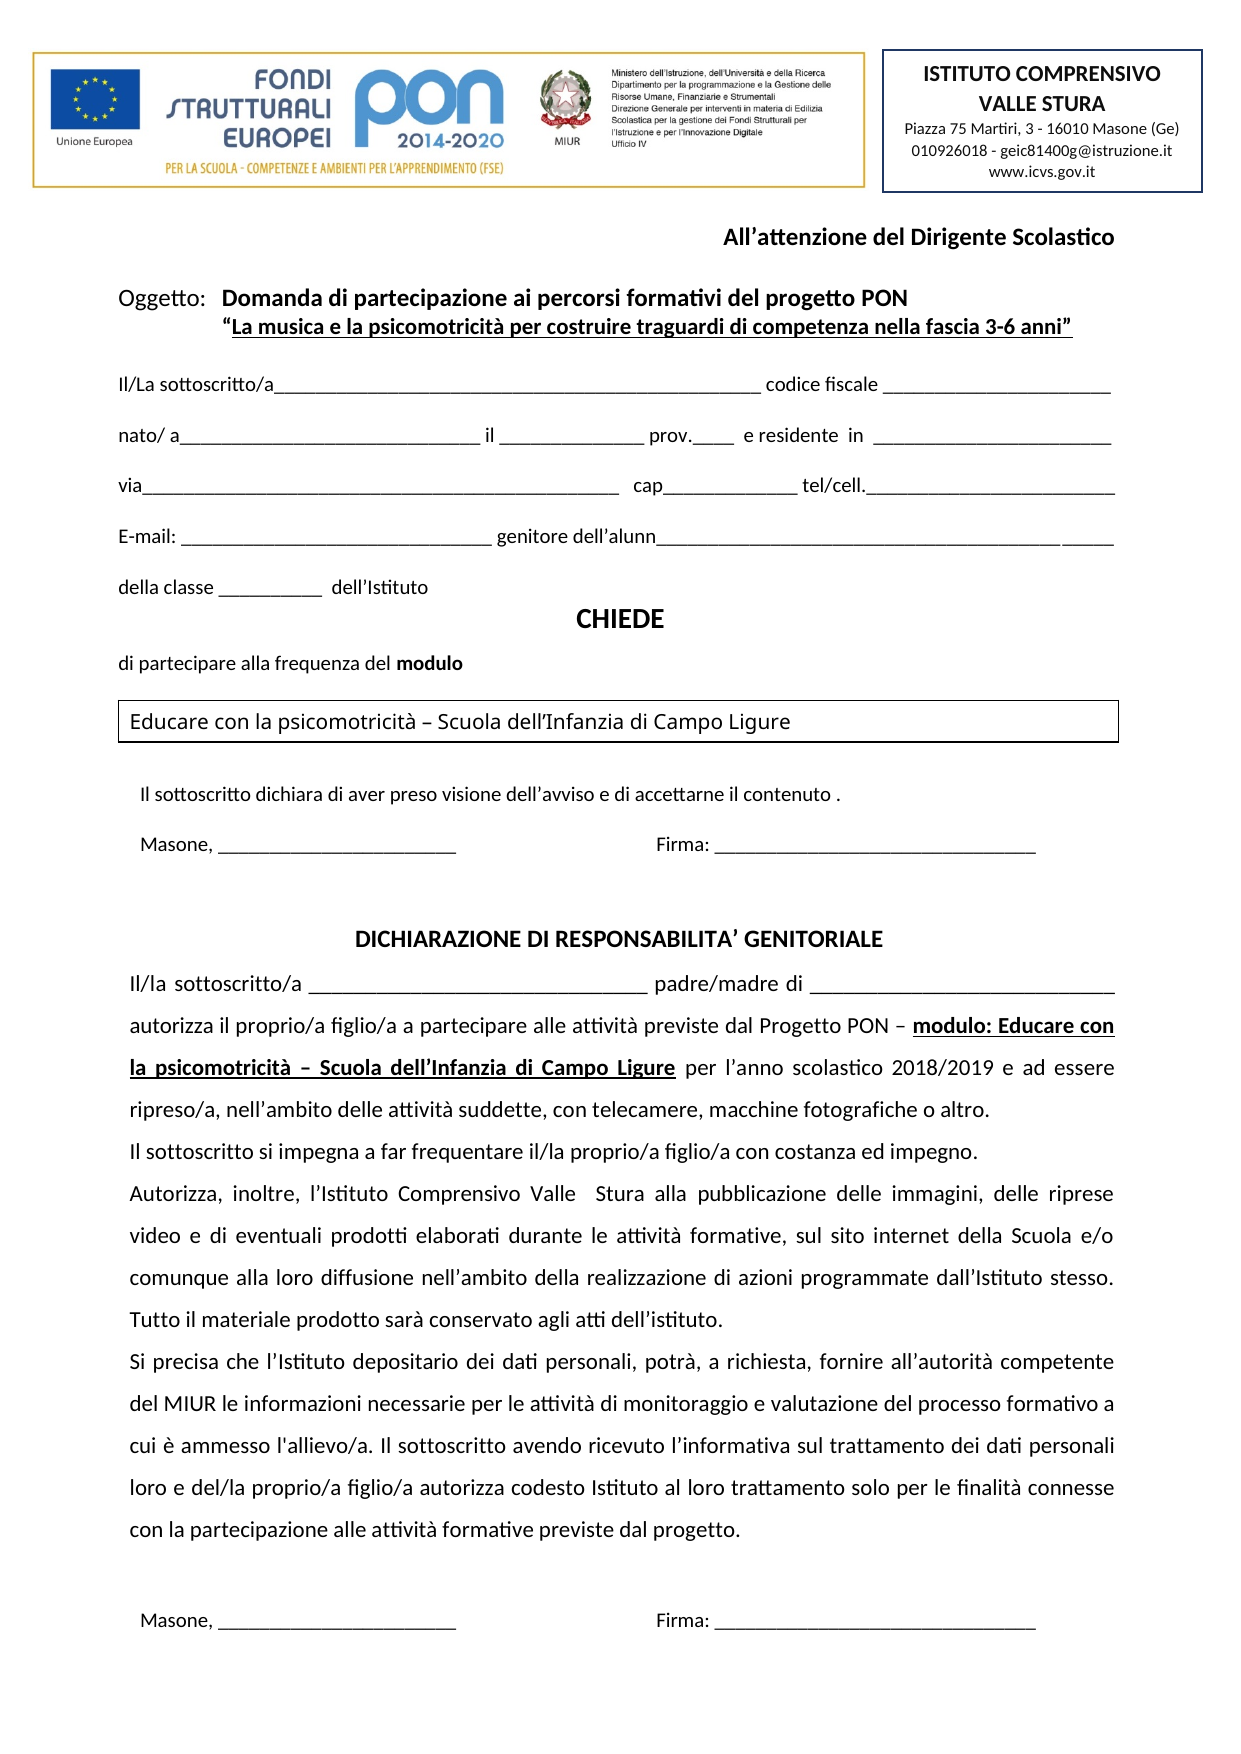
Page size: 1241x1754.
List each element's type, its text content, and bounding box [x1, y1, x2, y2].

text Il sottoscritto si impegna a far frequentare il/la proprio/a figlio/a con costanza ed impegno. [129, 1137, 1115, 1165]
table_header Educare con la psicomotricità – Scuola dell’Infanzia di Campo Ligure [119, 701, 1118, 741]
text Masone, _______________________ Firma: _______________________________ [140, 831, 1122, 857]
text via______________________________________________ cap_____________ tel/cell.________________________ [118, 473, 1122, 498]
picture [28, 48, 869, 191]
text nato/ a_____________________________ il ______________ prov.____ e residente in _______________________ [118, 422, 1122, 447]
text Oggetto: Domanda di partecipazione ai percorsi formativi del progetto PON “La musica e la psicomotricità per costruire traguardi di competenza nella fascia 3-6 anni” [118, 282, 1122, 341]
text di partecipare alla frequenza del modulo [118, 650, 1122, 675]
text E-mail: ______________________________ genitore dell’alunn_______________________________________­­­­­_____ [118, 523, 1122, 549]
text Il/la sottoscritto/a ______________________________ padre/madre di ___________________________ autorizza il proprio/a figlio/a a partecipare alle attività previste dal Progetto PON – modulo: Educare con la psicomotricità – Scuola dell’Infanzia di Campo Ligure per l’anno scolastico 2018/2019 e ad essere ripreso/a, nell’ambito delle attività suddette, con telecamere, macchine fotografiche o altro. [129, 969, 1115, 1123]
text Il/La sottoscritto/a_______________________________________________ codice fiscale ______________________ [118, 371, 1122, 396]
text CHIEDE [118, 607, 1122, 633]
text Masone, _______________________ Firma: _______________________________ [140, 1606, 1122, 1632]
text All’attenzione del Dirigente Scolastico [118, 221, 1115, 251]
text della classe __________ dell’Istituto [118, 574, 1122, 600]
text DICHIARAZIONE DI RESPONSABILITA’ GENITORIALE [129, 924, 1115, 954]
text Si precisa che l’Istituto depositario dei dati personali, potrà, a richiesta, fornire all’autorità competente del MIUR le informazioni necessarie per le attività di monitoraggio e valutazione del processo formativo a cui è ammesso l'allievo/a. Il sottoscritto avendo ricevuto l’informativa sul trattamento dei dati personali loro e del/la proprio/a figlio/a autorizza codesto Istituto al loro trattamento solo per le finalità connesse con la partecipazione alle attività formative previste dal progetto. [129, 1347, 1115, 1543]
text Il sottoscritto dichiara di aver preso visione dell’avviso e di accettarne il contenuto . [140, 781, 1122, 807]
text Autorizza, inoltre, l’Istituto Comprensivo Valle Stura alla pubblicazione delle immagini, delle riprese video e di eventuali prodotti elaborati durante le attività formative, sul sito internet della Scuola e/o comunque alla loro diffusione nell’ambito della realizzazione di azioni programmate dall’Istituto stesso. Tutto il materiale prodotto sarà conservato agli atti dell’istituto. [129, 1179, 1114, 1333]
